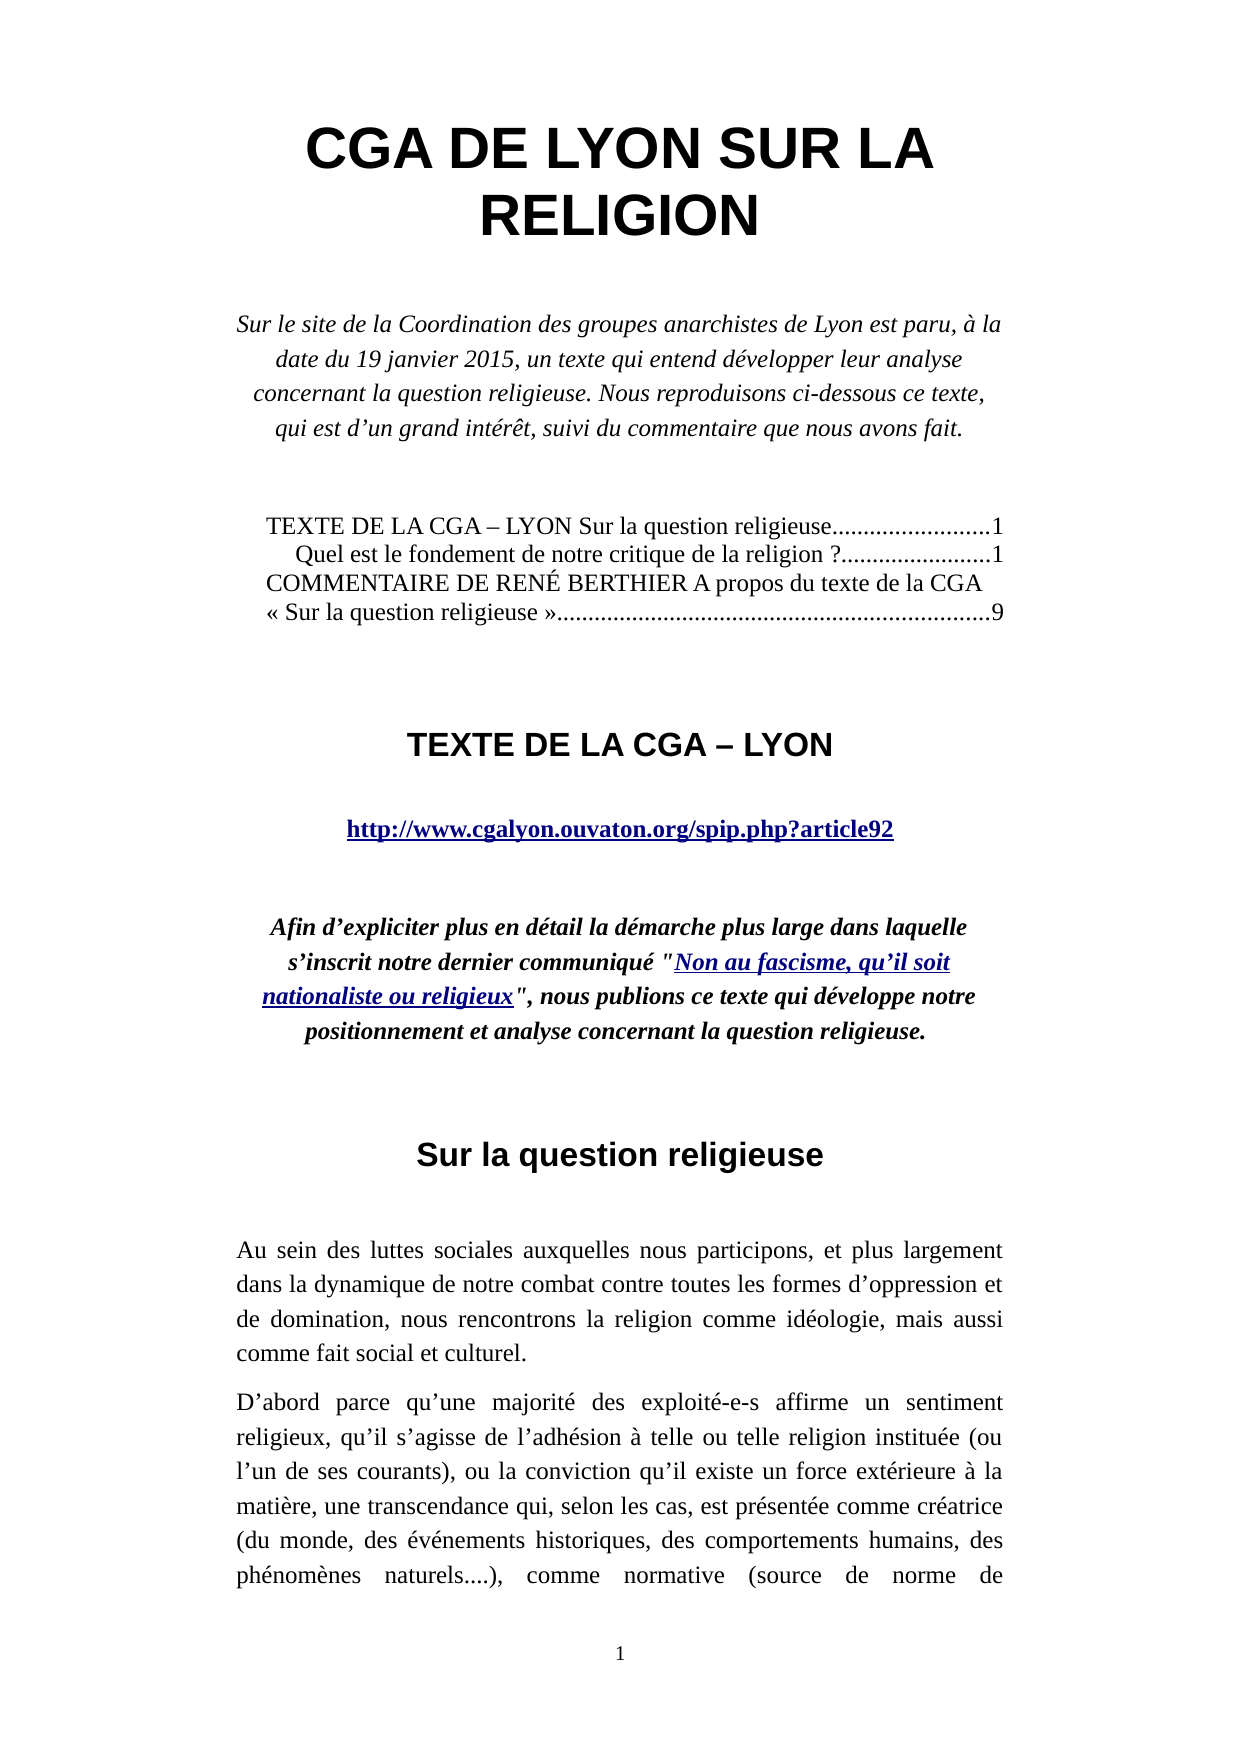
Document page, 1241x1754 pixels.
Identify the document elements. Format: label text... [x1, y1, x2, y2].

text http://www.cgalyon.ouvaton.org/spip.php?article92 [236, 814, 1004, 843]
text TEXTE DE LA CGA – LYON Sur la question religieuse 1 [266, 511, 1004, 539]
subtitle TEXTE DE LA CGA – LYON [236, 724, 1004, 802]
subtitle Sur la question religieuse [236, 1135, 1004, 1173]
text D’abord parce qu’une majorité des exploité-e-s affirme un sentiment religieux, qu’il s’agisse de l’adhésion à telle ou telle religion instituée (ou l’un de ses courants), ou la conviction qu’il existe un force extérieure à la matière, une transcendance qui, selon les cas, est présentée comme créatrice (du monde, des événements historiques, des comportements humains, des phénomènes naturels....), comme normative (source de norme de [236, 1387, 1004, 1589]
text Au sein des luttes sociales auxquelles nous participons, et plus largement dans la dynamique de notre combat contre toutes les formes d’oppression et de domination, nous rencontrons la religion comme idéologie, mais aussi comme fait social et culturel. [236, 1235, 1004, 1367]
text COMMENTAIRE DE RENÉ BERTHIER A propos du texte de la CGA « Sur la question religieuse » 9 [266, 568, 1004, 626]
text Quel est le fondement de notre critique de la religion ? 1 [295, 539, 1004, 568]
text Afin d’expliciter plus en détail la démarche plus large dans laquelle s’inscrit notre dernier communiqué "Non au fascisme, qu’il soit nationaliste ou religieux", nous publions ce texte qui développe notre positionnement et analyse concernant la question religieuse. [236, 912, 1004, 1044]
text Sur le site de la Coordination des groupes anarchistes de Lyon est paru, à la date du 19 janvier 2015, un texte qui entend développer leur analyse concernant la question religieuse. Nous reproduisons ci-dessous ce texte, qui est d’un grand intérêt, suivi du commentaire que nous avons fait. [236, 309, 1004, 441]
title CGA DE LYON SUR LA RELIGION [236, 113, 1004, 248]
